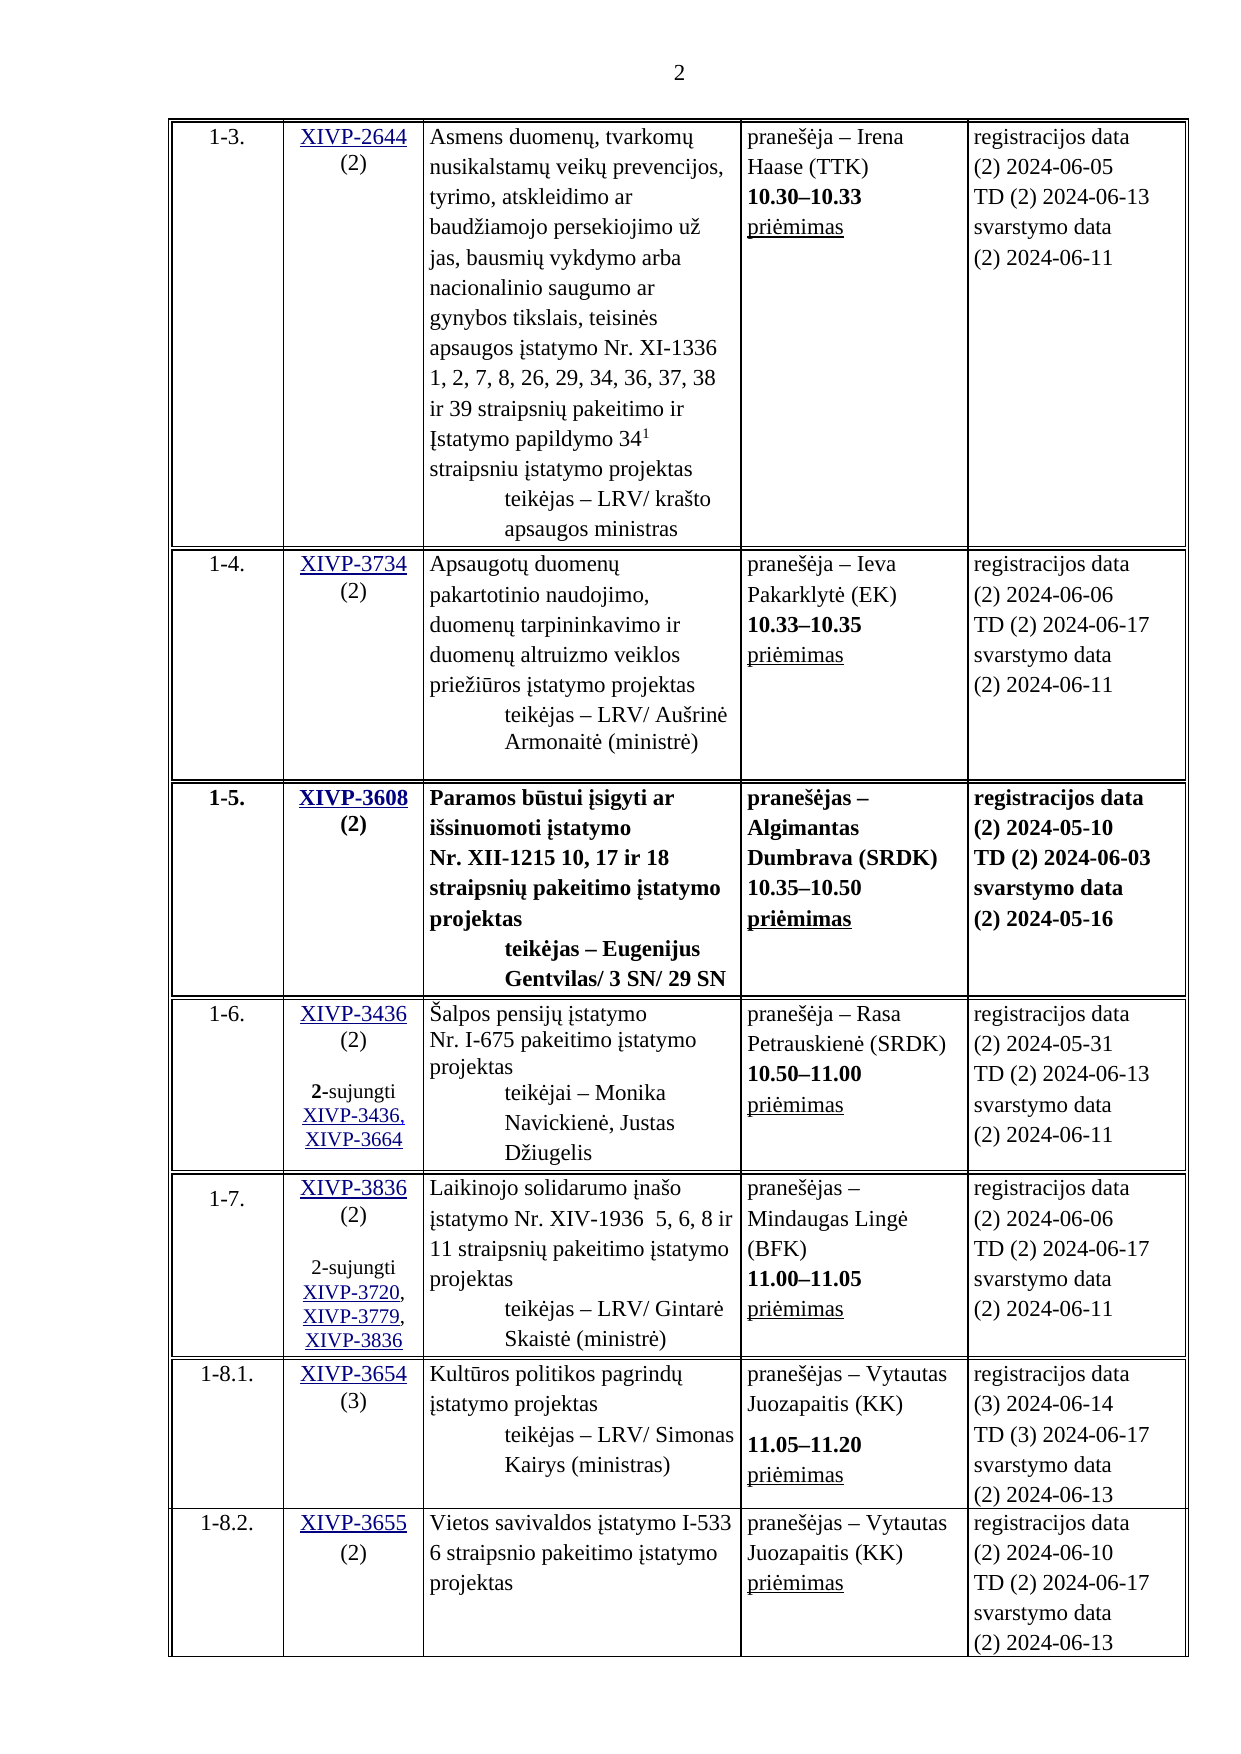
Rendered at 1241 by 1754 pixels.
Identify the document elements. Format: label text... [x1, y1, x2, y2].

table_cell pranešėjas – Algimantas Dumbrava (SRDK) 10.35–10.50 priėmimas [742, 784, 967, 995]
table_cell [1189, 118, 1240, 546]
table_cell registracijos data (2) 2024-06-06 TD (2) 2024-06-17 svarstymo data (2) 2024-06-11 [969, 1175, 1185, 1356]
table_cell XIVP-3436 (2) 2-sujungti XIVP-3436, XIVP-3664 [284, 1000, 423, 1170]
table_cell 1-6. [173, 1000, 283, 1170]
table_cell 1-8.2. [173, 1509, 283, 1656]
table_cell Apsaugotų duomenų pakartotinio naudojimo, duomenų tarpininkavimo ir duomenų altruizmo veiklos priežiūros įstatymo projektas teikėjas – LRV/ Aušrinė Armonaitė (ministrė) [424, 551, 740, 779]
table_cell XIVP-3608 (2) [284, 784, 423, 995]
table_cell registracijos data (3) 2024-06-14 TD (3) 2024-06-17 svarstymo data (2) 2024-06-13 [969, 1360, 1185, 1507]
table_cell Vietos savivaldos įstatymo I-533 6 straipsnio pakeitimo įstatymo projektas [424, 1509, 740, 1656]
table_cell registracijos data (2) 2024-06-05 TD (2) 2024-06-13 svarstymo data (2) 2024-06-11 [969, 123, 1185, 546]
table_cell XIVP-3654 (3) [284, 1360, 423, 1507]
table_cell [1189, 1170, 1240, 1356]
table_cell pranešėja – Irena Haase (TTK) 10.30–10.33 priėmimas [742, 123, 967, 546]
table_cell registracijos data (2) 2024-06-10 TD (2) 2024-06-17 svarstymo data (2) 2024-06-13 [969, 1509, 1185, 1656]
table_cell XIVP-2644 (2) [284, 123, 423, 546]
table_cell 1-3. [173, 123, 283, 546]
table_cell Paramos būstui įsigyti ar išsinuomoti įstatymo Nr. XII-1215 10, 17 ir 18 straipsnių pakeitimo įstatymo projektas teikėjas – Eugenijus Gentvilas/ 3 SN/ 29 SN [424, 784, 740, 995]
table_cell pranešėja – Ieva Pakarklytė (EK) 10.33–10.35 priėmimas [742, 551, 967, 779]
table_cell Asmens duomenų, tvarkomų nusikalstamų veikų prevencijos, tyrimo, atskleidimo ar baudžiamojo persekiojimo už jas, bausmių vykdymo arba nacionalinio saugumo ar gynybos tikslais, teisinės apsaugos įstatymo Nr. XI-1336 1, 2, 7, 8, 26, 29, 34, 36, 37, 38 ir 39 straipsnių pakeitimo ir Įstatymo papildymo 341 straipsniu įstatymo projektas teikėjas – LRV/ krašto apsaugos ministras [424, 123, 740, 546]
table_cell [1189, 546, 1240, 779]
table_cell 1-8.1. [173, 1360, 283, 1507]
table_cell [1189, 995, 1240, 1170]
table_cell Laikinojo solidarumo įnašo įstatymo Nr. XIV-1936 5, 6, 8 ir 11 straipsnių pakeitimo įstatymo projektas teikėjas – LRV/ Gintarė Skaistė (ministrė) [424, 1175, 740, 1356]
table_cell [1189, 779, 1240, 995]
table_cell pranešėjas – Vytautas Juozapaitis (KK) 11.05–11.20 priėmimas [742, 1360, 967, 1507]
table_cell registracijos data (2) 2024-05-31 TD (2) 2024-06-13 svarstymo data (2) 2024-06-11 [969, 1000, 1185, 1170]
table_cell 1-5. [173, 784, 283, 995]
table_cell pranešėjas – Mindaugas Lingė (BFK) 11.00–11.05 priėmimas [742, 1175, 967, 1356]
table_cell 1-4. [173, 551, 283, 779]
table_cell Šalpos pensijų įstatymo Nr. I-675 pakeitimo įstatymo projektas teikėjai – Monika Navickienė, Justas Džiugelis [424, 1000, 740, 1170]
table_cell XIVP-3734 (2) [284, 551, 423, 779]
table_cell registracijos data (2) 2024-05-10 TD (2) 2024-06-03 svarstymo data (2) 2024-05-16 [969, 784, 1185, 995]
table_cell XIVP-3655 (2) [284, 1509, 423, 1656]
table_cell pranešėjas – Vytautas Juozapaitis (KK) priėmimas [742, 1509, 967, 1656]
table_cell 1-7. [173, 1175, 283, 1356]
table_cell registracijos data (2) 2024-06-06 TD (2) 2024-06-17 svarstymo data (2) 2024-06-11 [969, 551, 1185, 779]
table_cell pranešėja – Rasa Petrauskienė (SRDK) 10.50–11.00 priėmimas [742, 1000, 967, 1170]
table_cell [1189, 1356, 1240, 1507]
table_cell [1189, 1508, 1240, 1656]
table_cell XIVP-3836 (2) 2-sujungti XIVP-3720, XIVP-3779, XIVP-3836 [284, 1175, 423, 1356]
table_cell Kultūros politikos pagrindų įstatymo projektas teikėjas – LRV/ Simonas Kairys (ministras) [424, 1360, 740, 1507]
